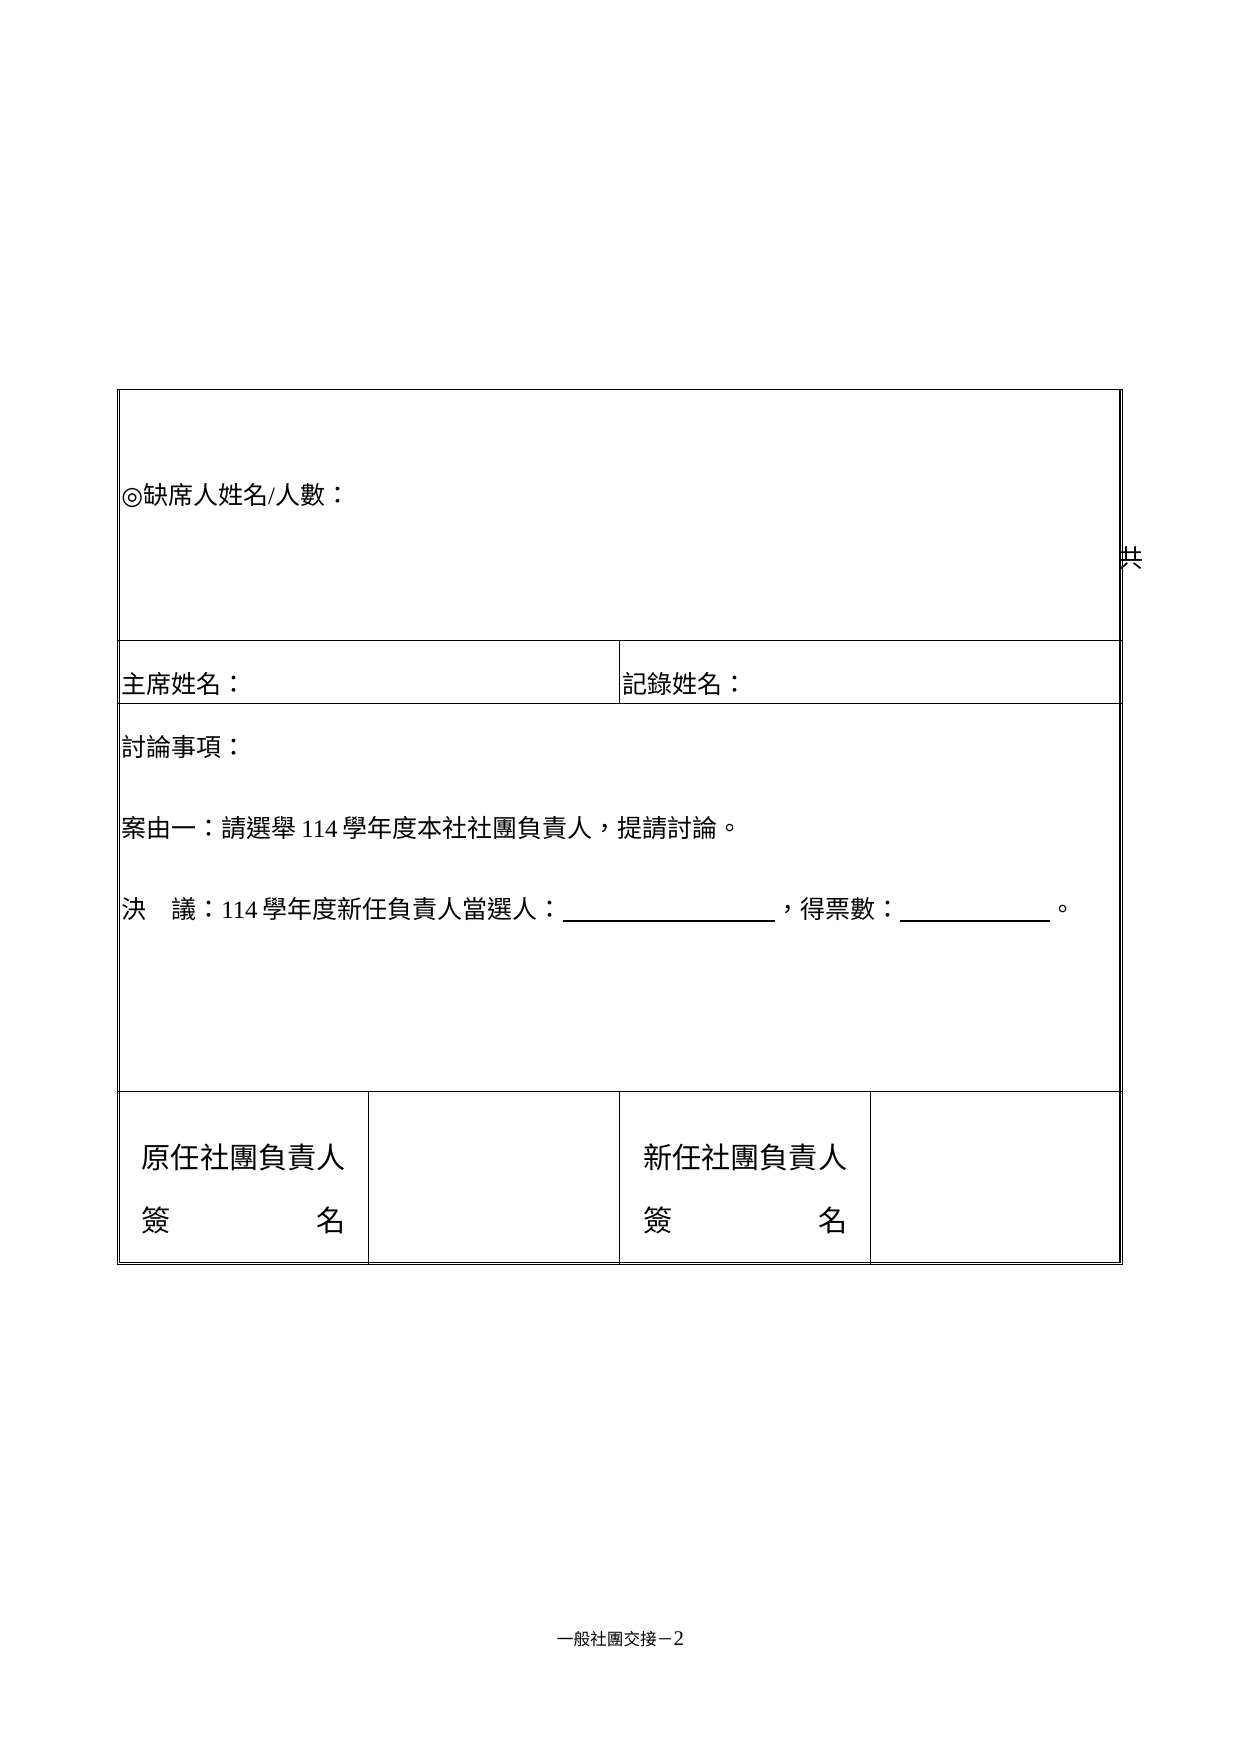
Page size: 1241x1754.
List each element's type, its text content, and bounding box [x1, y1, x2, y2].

table_cell 新任社團負責人 簽 名 [620, 1092, 870, 1262]
table_cell [871, 1092, 1119, 1262]
table_cell 出席人員簽到 ◎出席人姓名/人數： ◎列席人姓名/人數： ◎缺席人姓名/人數： 共 [120, 390, 1119, 640]
table_cell 記錄姓名： [620, 641, 1119, 703]
table_cell 討論事項： 案由一：請選舉114學年度本社社團負責人，提請討論。 決 議：114學年度新任負責人當選人： ，得票數： 。 [120, 704, 1119, 1091]
table_cell 主席姓名： [120, 641, 619, 703]
table_cell [369, 1092, 619, 1262]
table_cell 原任社團負責人 簽 名 [120, 1092, 368, 1262]
